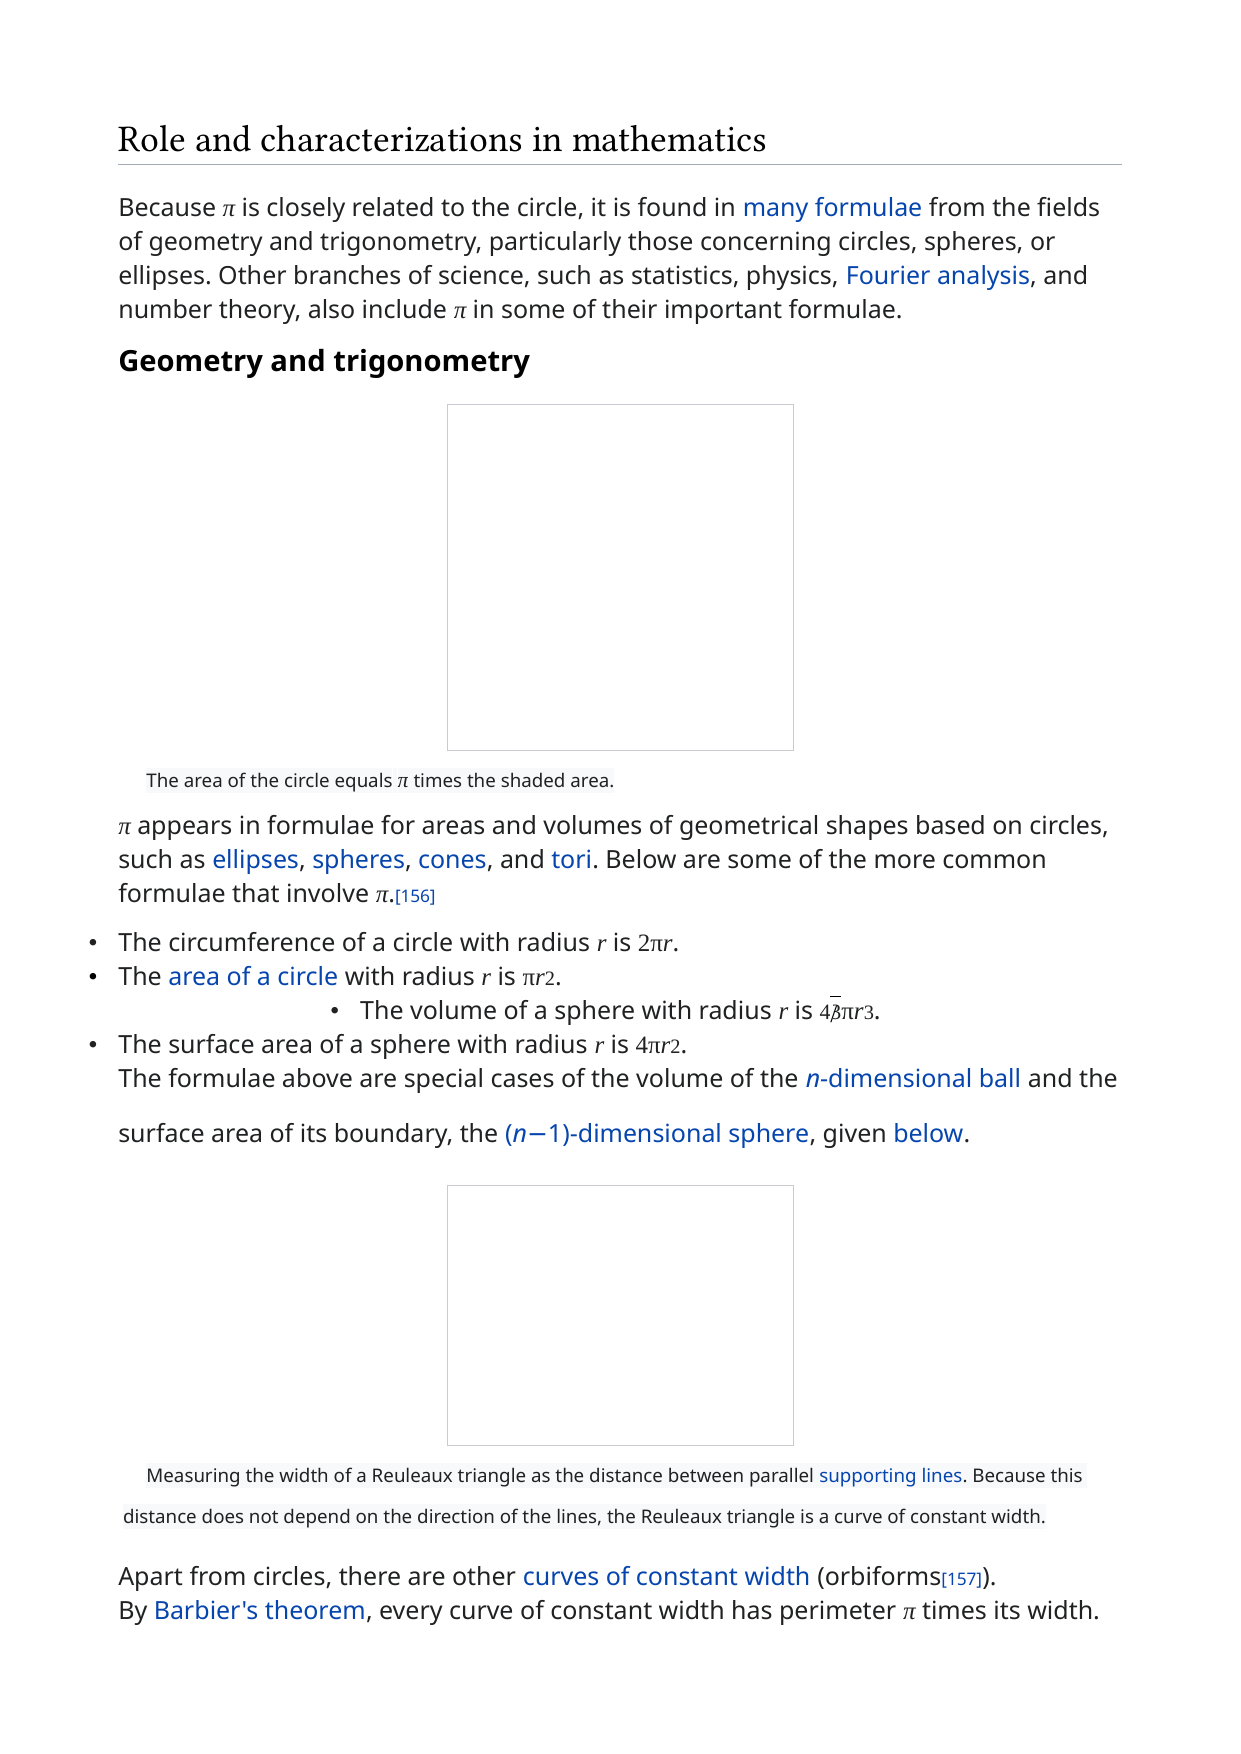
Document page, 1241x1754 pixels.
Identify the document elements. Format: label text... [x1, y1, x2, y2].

text The area of the circle equals π times the shaded area. [123, 767, 1122, 793]
list The volume of a sphere with radius r is 43πr3. [118, 993, 1122, 1027]
list The surface area of a sphere with radius r is 4πr2. [118, 1027, 1122, 1061]
subtitle Geometry and trigonometry [118, 340, 1122, 380]
subtitle Role and characterizations in mathematics [118, 118, 1122, 164]
text π appears in formulae for areas and volumes of geometrical shapes based on circles, such as ellipses, spheres, cones, and tori. Below are some of the more common formulae that involve π.[156] [118, 808, 1122, 910]
text Apart from circles, there are other curves of constant width (orbiforms[157]). By Barbier's theorem, every curve of constant width has perimeter π times its width. [118, 1559, 1122, 1627]
list The area of a circle with radius r is πr2. [118, 959, 1122, 993]
text The formulae above are special cases of the volume of the n-dimensional ball and the surface area of its boundary, the (n−1)-dimensional sphere, given below. [118, 1061, 1122, 1149]
list The circumference of a circle with radius r is 2πr. [118, 925, 1122, 959]
text Measuring the width of a Reuleaux triangle as the distance between parallel supporting lines. Because this distance does not depend on the direction of the lines, the Reuleaux triangle is a curve of constant width. [123, 1463, 1122, 1529]
text Because π is closely related to the circle, it is found in many formulae from the fields of geometry and trigonometry, particularly those concerning circles, spheres, or ellipses. Other branches of science, such as statistics, physics, Fourier analysis, and number theory, also include π in some of their important formulae. [118, 189, 1122, 325]
